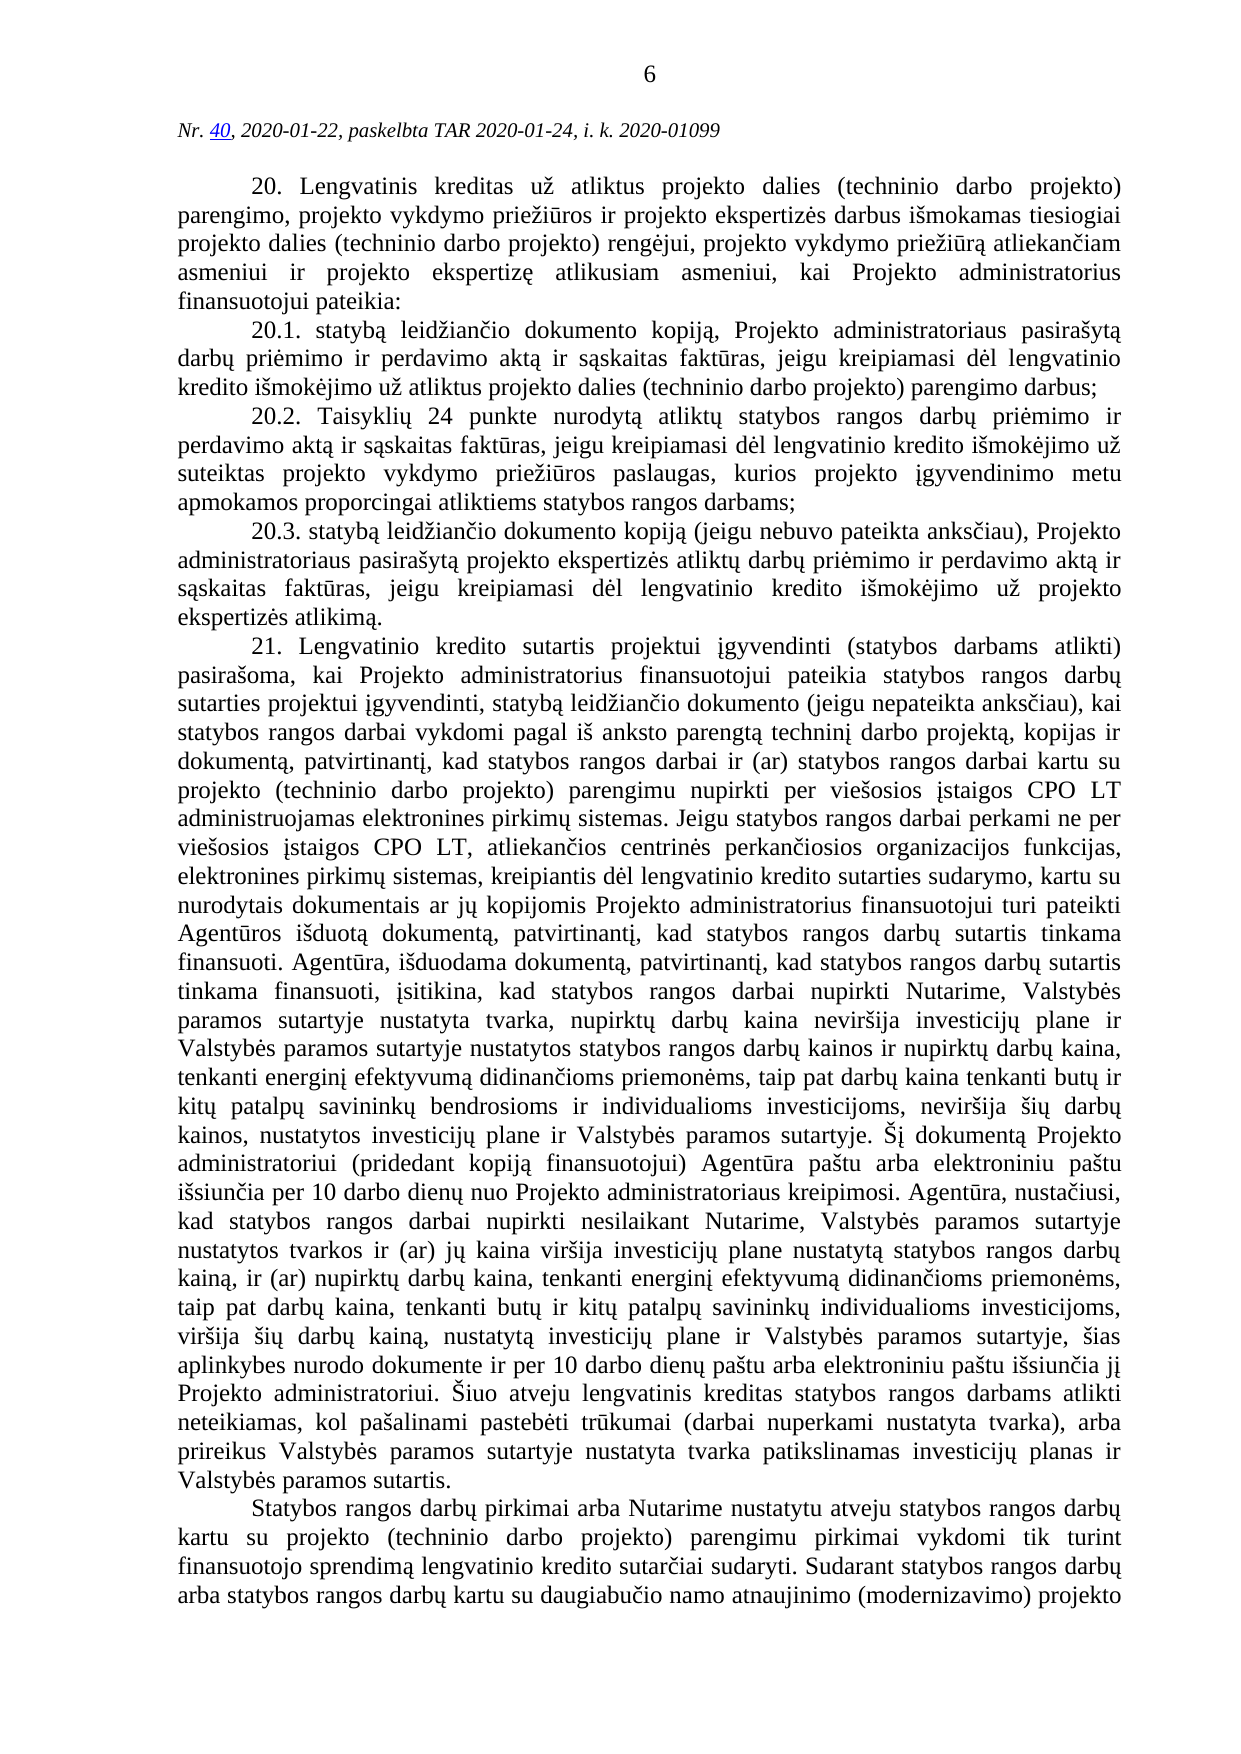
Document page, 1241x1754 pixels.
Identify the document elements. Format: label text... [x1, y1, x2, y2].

text 21. Lengvatinio kredito sutartis projektui įgyvendinti (statybos darbams atlikti) pasirašoma, kai Projekto administratorius finansuotojui pateikia statybos rangos darbų sutarties projektui įgyvendinti, statybą leidžiančio dokumento (jeigu nepateikta anksčiau), kai statybos rangos darbai vykdomi pagal iš anksto parengtą techninį darbo projektą, kopijas ir dokumentą, patvirtinantį, kad statybos rangos darbai ir (ar) statybos rangos darbai kartu su projekto (techninio darbo projekto) parengimu nupirkti per viešosios įstaigos CPO LT administruojamas elektronines pirkimų sistemas. Jeigu statybos rangos darbai perkami ne per viešosios įstaigos CPO LT, atliekančios centrinės perkančiosios organizacijos funkcijas, elektronines pirkimų sistemas, kreipiantis dėl lengvatinio kredito sutarties sudarymo, kartu su nurodytais dokumentais ar jų kopijomis Projekto administratorius finansuotojui turi pateikti Agentūros išduotą dokumentą, patvirtinantį, kad statybos rangos darbų sutartis tinkama finansuoti. Agentūra, išduodama dokumentą, patvirtinantį, kad statybos rangos darbų sutartis tinkama finansuoti, įsitikina, kad statybos rangos darbai nupirkti Nutarime, Valstybės paramos sutartyje nustatyta tvarka, nupirktų darbų kaina neviršija investicijų plane ir Valstybės paramos sutartyje nustatytos statybos rangos darbų kainos ir nupirktų darbų kaina, tenkanti energinį efektyvumą didinančioms priemonėms, taip pat darbų kaina tenkanti butų ir kitų patalpų savininkų bendrosioms ir individualioms investicijoms, neviršija šių darbų kainos, nustatytos investicijų plane ir Valstybės paramos sutartyje. Šį dokumentą Projekto administratoriui (pridedant kopiją finansuotojui) Agentūra paštu arba elektroniniu paštu išsiunčia per 10 darbo dienų nuo Projekto administratoriaus kreipimosi. Agentūra, nustačiusi, kad statybos rangos darbai nupirkti nesilaikant Nutarime, Valstybės paramos sutartyje nustatytos tvarkos ir (ar) jų kaina viršija investicijų plane nustatytą statybos rangos darbų kainą, ir (ar) nupirktų darbų kaina, tenkanti energinį efektyvumą didinančioms priemonėms, taip pat darbų kaina, tenkanti butų ir kitų patalpų savininkų individualioms investicijoms, viršija šių darbų kainą, nustatytą investicijų plane ir Valstybės paramos sutartyje, šias aplinkybes nurodo dokumente ir per 10 darbo dienų paštu arba elektroniniu paštu išsiunčia jį Projekto administratoriui. Šiuo atveju lengvatinis kreditas statybos rangos darbams atlikti neteikiamas, kol pašalinami pastebėti trūkumai (darbai nuperkami nustatyta tvarka), arba prireikus Valstybės paramos sutartyje nustatyta tvarka patikslinamas investicijų planas ir Valstybės paramos sutartis. [177, 631, 1122, 1493]
text 20.2. Taisyklių 24 punkte nurodytą atliktų statybos rangos darbų priėmimo ir perdavimo aktą ir sąskaitas faktūras, jeigu kreipiamasi dėl lengvatinio kredito išmokėjimo už suteiktas projekto vykdymo priežiūros paslaugas, kurios projekto įgyvendinimo metu apmokamos proporcingai atliktiems statybos rangos darbams; [177, 401, 1122, 516]
text 20.3. statybą leidžiančio dokumento kopiją (jeigu nebuvo pateikta anksčiau), Projekto administratoriaus pasirašytą projekto ekspertizės atliktų darbų priėmimo ir perdavimo aktą ir sąskaitas faktūras, jeigu kreipiamasi dėl lengvatinio kredito išmokėjimo už projekto ekspertizės atlikimą. [177, 516, 1122, 631]
text Statybos rangos darbų pirkimai arba Nutarime nustatytu atveju statybos rangos darbų kartu su projekto (techninio darbo projekto) parengimu pirkimai vykdomi tik turint finansuotojo sprendimą lengvatinio kredito sutarčiai sudaryti. Sudarant statybos rangos darbų arba statybos rangos darbų kartu su daugiabučio namo atnaujinimo (modernizavimo) projekto [177, 1493, 1122, 1608]
text 20. Lengvatinis kreditas už atliktus projekto dalies (techninio darbo projekto) parengimo, projekto vykdymo priežiūros ir projekto ekspertizės darbus išmokamas tiesiogiai projekto dalies (techninio darbo projekto) rengėjui, projekto vykdymo priežiūrą atliekančiam asmeniui ir projekto ekspertizę atlikusiam asmeniui, kai Projekto administratorius finansuotojui pateikia: [177, 171, 1122, 315]
text 20.1. statybą leidžiančio dokumento kopiją, Projekto administratoriaus pasirašytą darbų priėmimo ir perdavimo aktą ir sąskaitas faktūras, jeigu kreipiamasi dėl lengvatinio kredito išmokėjimo už atliktus projekto dalies (techninio darbo projekto) parengimo darbus; [177, 315, 1122, 401]
text Nr. 40, 2020-01-22, paskelbta TAR 2020-01-24, i. k. 2020-01099 [177, 118, 1122, 142]
